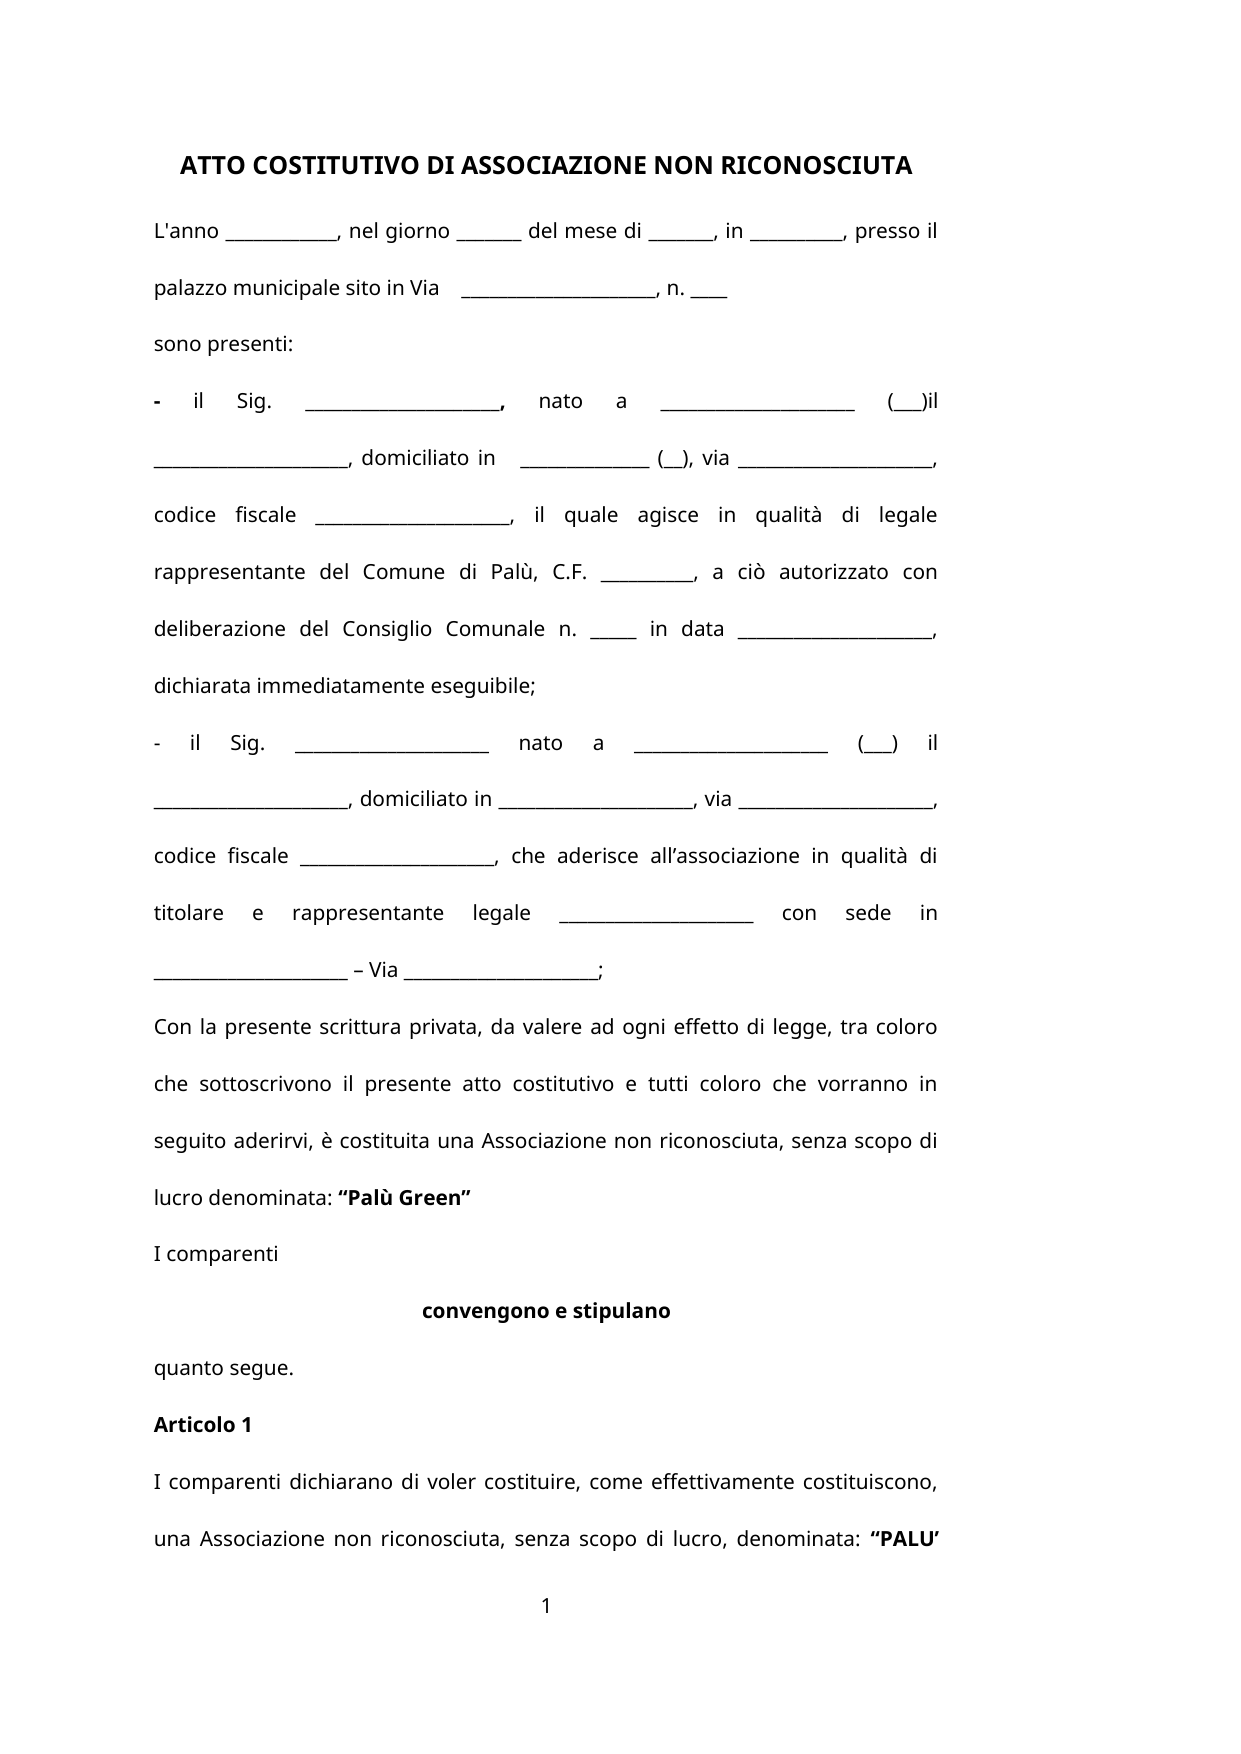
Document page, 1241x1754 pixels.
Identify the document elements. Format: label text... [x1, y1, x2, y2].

text Con la presente scrittura privata, da valere ad ogni effetto di legge, tra coloro che sottoscrivono il presente atto costitutivo e tutti coloro che vorranno in seguito aderirvi, è costituita una Associazione non riconosciuta, senza scopo di lucro denominata: “Palù Green” [153, 1012, 939, 1211]
text quanto segue. [153, 1353, 939, 1382]
text L'anno ____________, nel giorno _______ del mese di _______, in __________, presso il palazzo municipale sito in Via _____________________, n. ____ [153, 216, 939, 301]
text I comparenti dichiarano di voler costituire, come effettivamente costituiscono, una Associazione non riconosciuta, senza scopo di lucro, denominata: “PALU’ [153, 1467, 939, 1552]
text ATTO COSTITUTIVO DI ASSOCIAZIONE NON RICONOSCIUTA [153, 148, 939, 182]
text I comparenti [153, 1239, 939, 1268]
text convengono e stipulano [153, 1296, 939, 1325]
text - il Sig. _____________________ nato a _____________________ (___) il _____________________, domiciliato in _____________________, via _____________________, codice fiscale _____________________, che aderisce all’associazione in qualità di titolare e rappresentante legale _____________________ con sede in _____________________ – Via _____________________; [153, 728, 939, 983]
text - il Sig. _____________________, nato a _____________________ (___)il _____________________, domiciliato in ______________ (__), via _____________________, codice fiscale _____________________, il quale agisce in qualità di legale rappresentante del Comune di Palù, C.F. __________, a ciò autorizzato con deliberazione del Consiglio Comunale n. _____ in data _____________________, dichiarata immediatamente eseguibile; [153, 386, 939, 699]
text Articolo 1 [153, 1410, 939, 1438]
text sono presenti: [153, 329, 939, 358]
